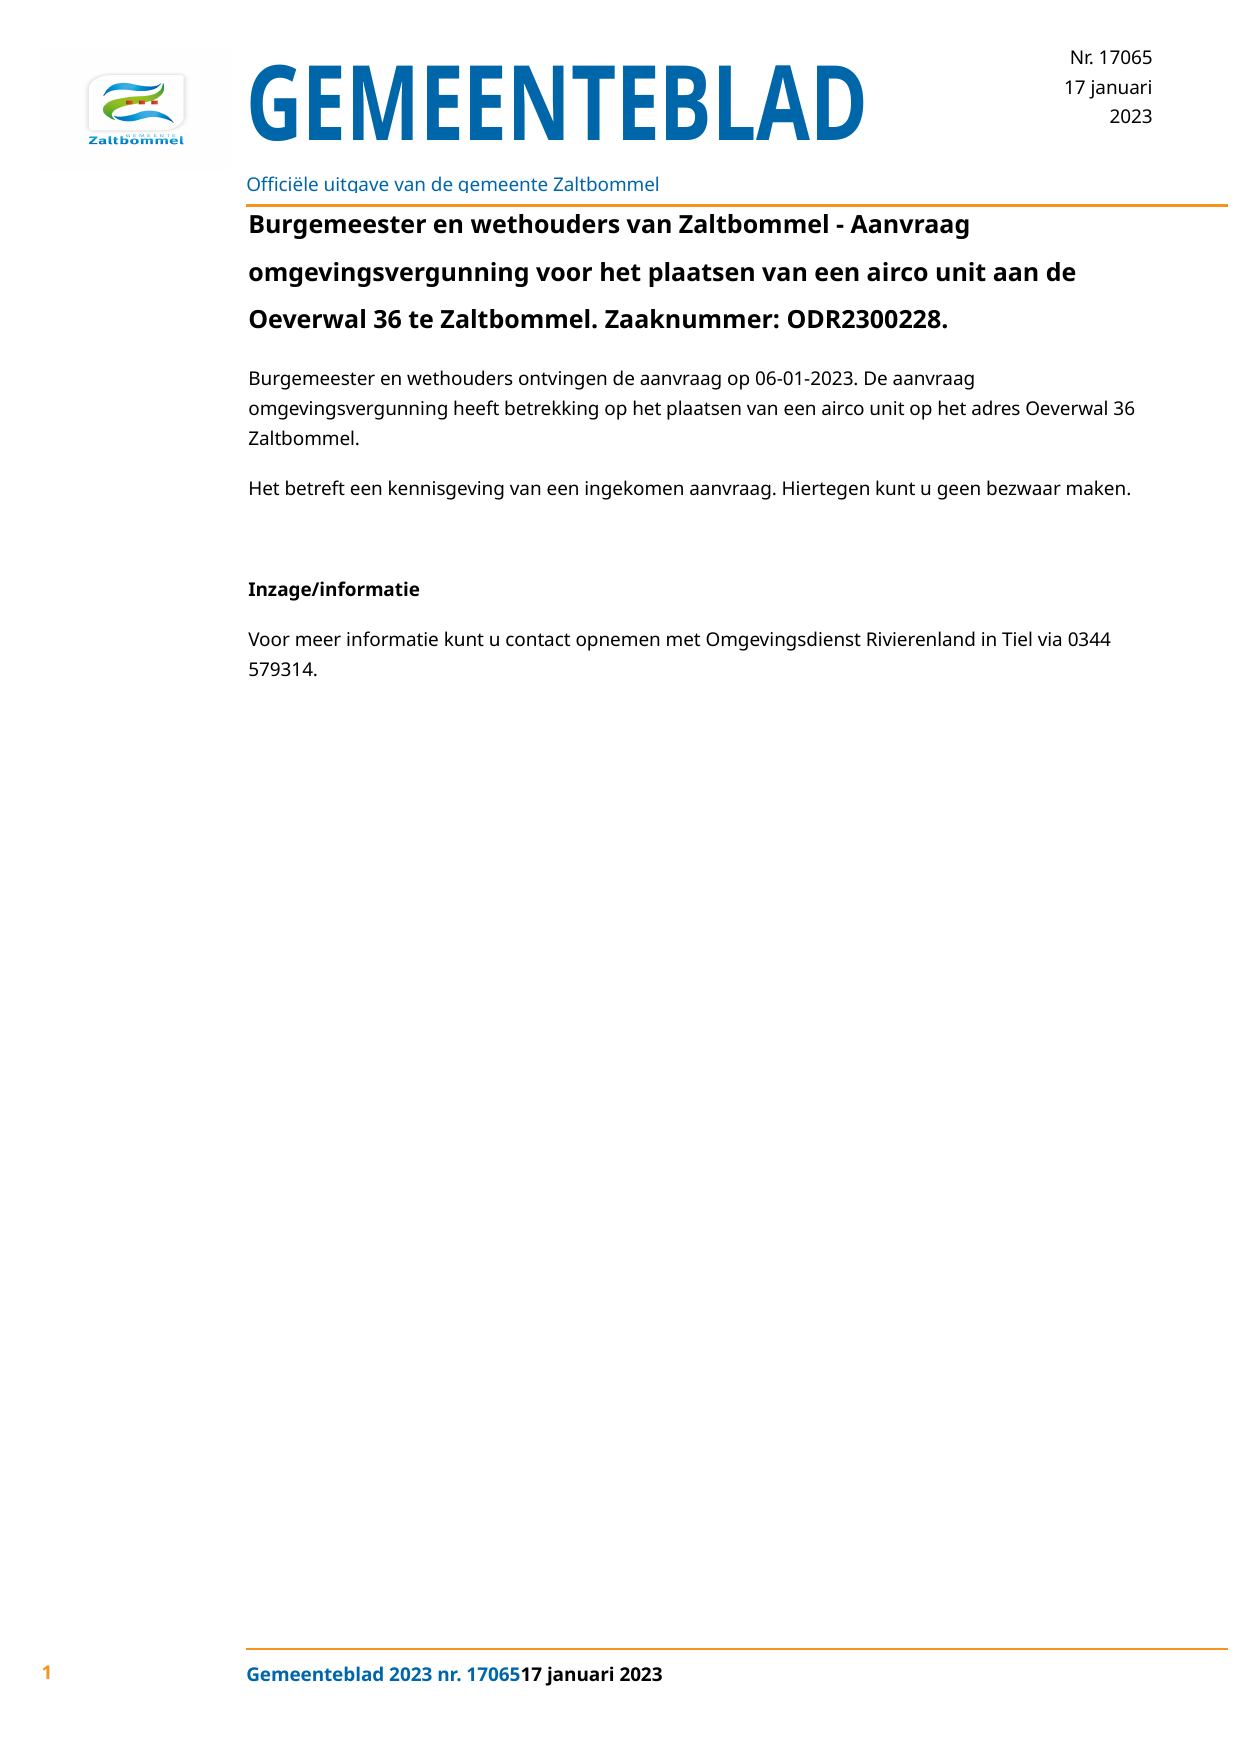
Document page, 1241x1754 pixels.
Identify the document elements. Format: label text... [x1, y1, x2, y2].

text Inzage/informatie [248, 576, 1152, 602]
text Burgemeester en wethouders ontvingen de aanvraag op 06-01-2023. De aanvraag omgevingsvergunning heeft betrekking op het plaatsen van een airco unit op het adres Oeverwal 36 Zaltbommel. [248, 366, 1152, 450]
text Burgemeester en wethouders van Zaltbommel - Aanvraag omgevingsvergunning voor het plaatsen van een airco unit aan de Oeverwal 36 te Zaltbommel. Zaaknummer: ODR2300228. [248, 207, 1152, 336]
text Voor meer informatie kunt u contact opnemen met Omgevingsdienst Rivierenland in Tiel via 0344 579314. [248, 626, 1152, 682]
text Het betreft een kennisgeving van een ingekomen aanvraag. Hiertegen kunt u geen bezwaar maken. [248, 475, 1152, 501]
picture [41, 47, 231, 172]
